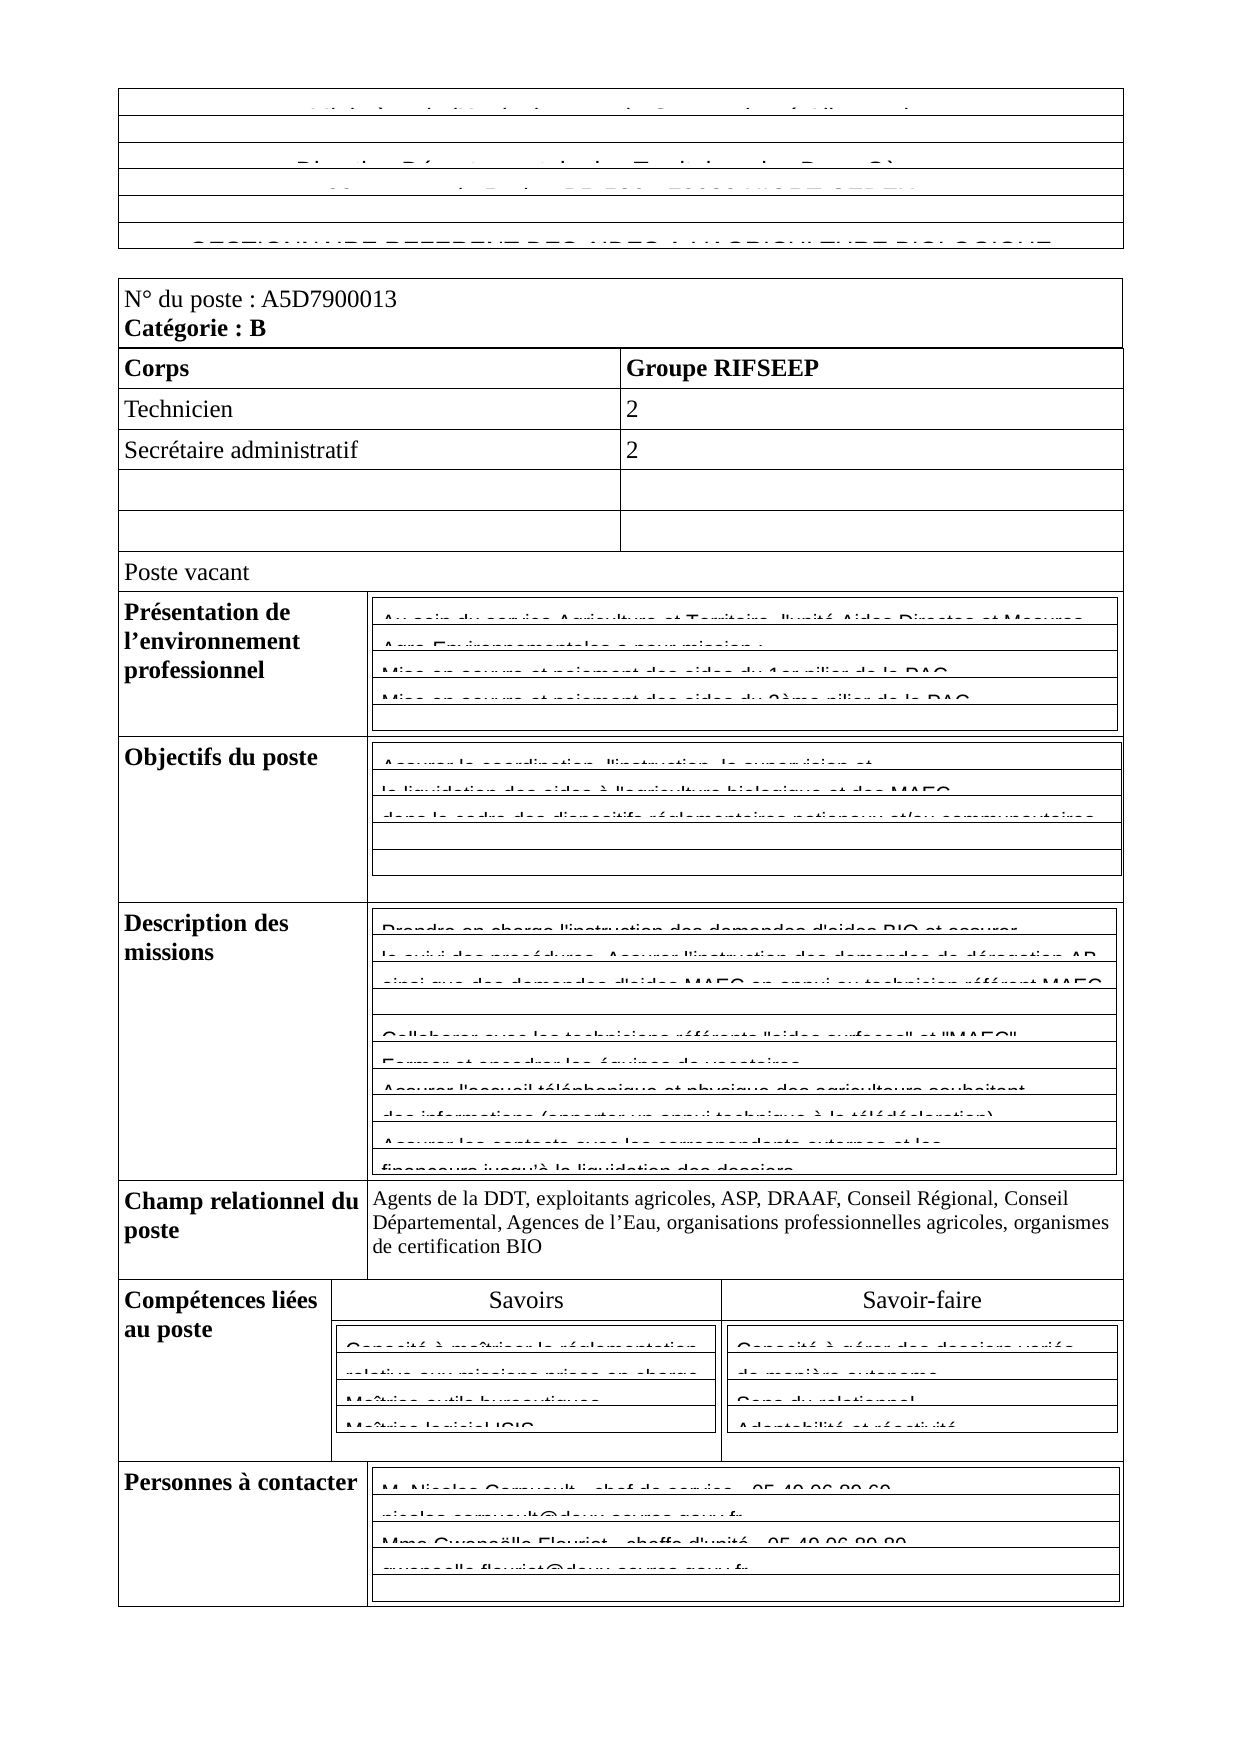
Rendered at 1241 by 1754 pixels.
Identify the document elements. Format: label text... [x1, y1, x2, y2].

table_cell Technicien [119, 389, 620, 429]
table_cell 2 [621, 389, 1123, 429]
table_cell [119, 470, 620, 510]
table_cell Objectifs du poste [119, 737, 367, 902]
table_header Compétences liées au poste [119, 1280, 331, 1461]
table_cell [722, 1321, 1123, 1461]
table_header Savoir-faire [722, 1280, 1123, 1319]
table_cell Agents de la DDT, exploitants agricoles, ASP, DRAAF, Conseil Régional, Conseil Départemental, Agences de l’Eau, organisations professionnelles agricoles, organismes de certification BIO [368, 1181, 1123, 1279]
table_cell 2 [621, 430, 1123, 469]
table_header Présentation de l’environnement professionnel [119, 592, 367, 736]
table_cell [119, 511, 620, 551]
table_cell [332, 1321, 721, 1461]
table_cell Champ relationnel du poste [119, 1181, 367, 1279]
table_header Savoirs [332, 1280, 721, 1319]
table_cell [368, 737, 1123, 902]
table_cell Description des missions [119, 903, 367, 1180]
table_cell [621, 511, 1123, 551]
table_header [368, 592, 1123, 736]
table_cell Secrétaire administratif [119, 430, 620, 469]
table_header Groupe RIFSEEP [621, 349, 1123, 388]
table_header [368, 1462, 1123, 1606]
table_header Corps [119, 349, 620, 388]
table_cell [368, 903, 1123, 1180]
table_header N° du poste : A5D7900013 Catégorie : B [119, 279, 1122, 347]
table_cell [621, 470, 1123, 510]
table_header Poste vacant [119, 552, 1123, 591]
table_header Personnes à contacter [119, 1462, 367, 1606]
